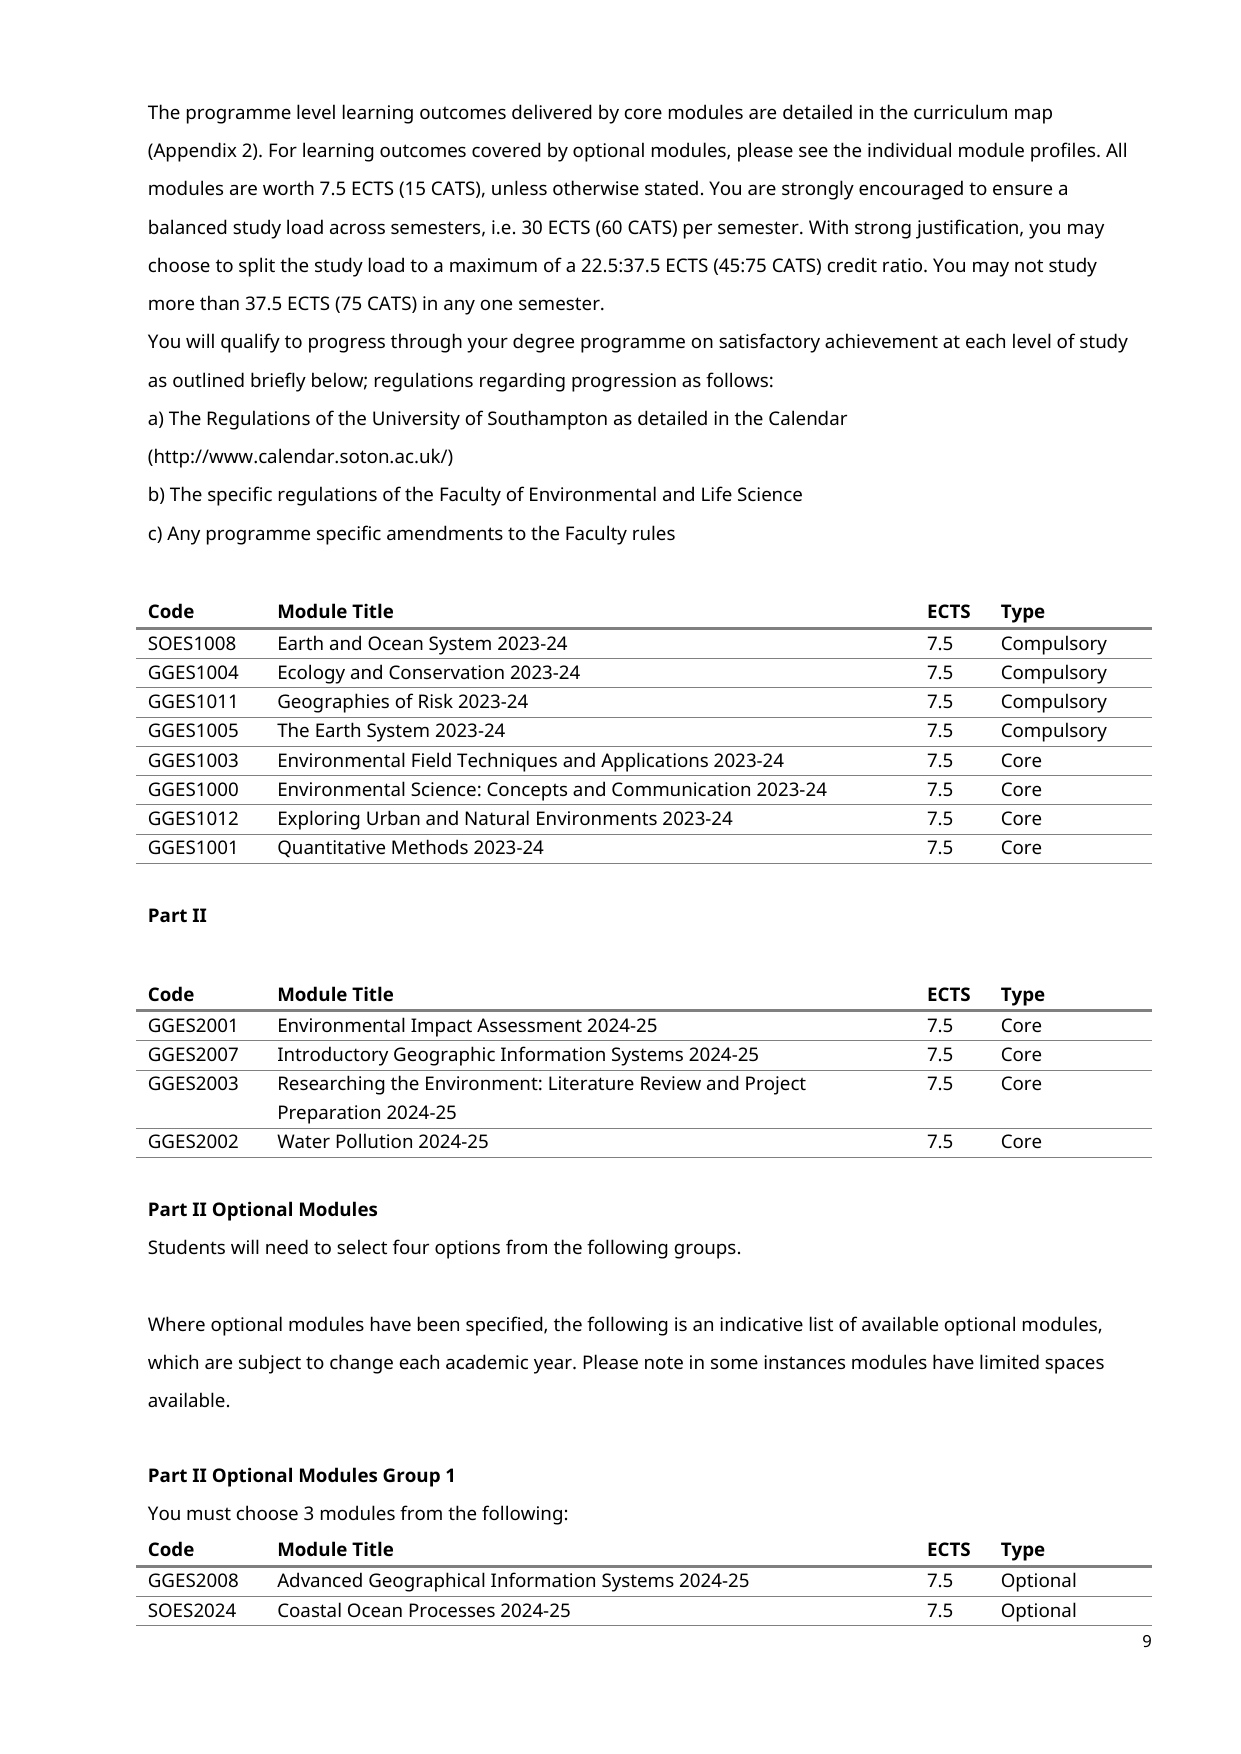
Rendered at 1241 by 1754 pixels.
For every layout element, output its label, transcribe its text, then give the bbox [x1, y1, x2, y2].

table_cell Compulsory [989, 630, 1152, 658]
table_cell 7.5 [916, 630, 989, 658]
table_cell Core [989, 835, 1152, 863]
table_cell 7.5 [916, 805, 989, 834]
table_cell Introductory Geographic Information Systems 2024-25 [266, 1041, 916, 1070]
table_cell Core [989, 1071, 1152, 1128]
table_cell 7.5 [916, 1129, 989, 1157]
table_cell Optional [989, 1568, 1152, 1596]
table_cell GGES1000 [136, 776, 266, 804]
table_cell 7.5 [916, 1012, 989, 1040]
table_cell Core [989, 805, 1152, 834]
table_cell Core [989, 776, 1152, 804]
table_cell GGES2002 [136, 1129, 266, 1157]
table_cell Ecology and Conservation 2023-24 [266, 659, 916, 687]
table_cell Quantitative Methods 2023-24 [266, 835, 916, 863]
table_cell Compulsory [989, 688, 1152, 717]
table_cell 7.5 [916, 688, 989, 717]
table_cell GGES2007 [136, 1041, 266, 1070]
table_cell 7.5 [916, 747, 989, 775]
table_cell Type [989, 599, 1152, 627]
table_cell GGES1004 [136, 659, 266, 687]
table_cell Code [136, 599, 266, 627]
table_cell Coastal Ocean Processes 2024-25 [266, 1597, 916, 1625]
table_cell Core [989, 1041, 1152, 1070]
table_cell Module Title [266, 1536, 916, 1564]
table_cell Geographies of Risk 2023-24 [266, 688, 916, 717]
table_cell GGES1012 [136, 805, 266, 834]
table_cell SOES2024 [136, 1597, 266, 1625]
table_cell ECTS [916, 981, 989, 1009]
table_cell Core [989, 747, 1152, 775]
table_cell GGES1001 [136, 835, 266, 863]
table_cell Researching the Environment: Literature Review and Project Preparation 2024-25 [266, 1071, 916, 1128]
table_cell Code [136, 981, 266, 1009]
table_cell Core [989, 1012, 1152, 1040]
table_cell Module Title [266, 599, 916, 627]
table_cell Part II Optional Modules Students will need to select four options from the following groups. Where optional modules have been specified, the following is an indicative list of available optional modules, which are subject to change each academic year. Please note in some instances modules have limited spaces available. [136, 1158, 1152, 1424]
table_cell Compulsory [989, 718, 1152, 746]
table_cell Environmental Field Techniques and Applications 2023-24 [266, 747, 916, 775]
table_cell Part II [136, 864, 1152, 981]
table_cell ECTS [916, 1536, 989, 1564]
table_cell 7.5 [916, 835, 989, 863]
table_cell 7.5 [916, 1041, 989, 1070]
table_cell GGES1003 [136, 747, 266, 775]
table_cell The programme level learning outcomes delivered by core modules are detailed in the curriculum map (Appendix 2). For learning outcomes covered by optional modules, please see the individual module profiles. All modules are worth 7.5 ECTS (15 CATS), unless otherwise stated. You are strongly encouraged to ensure a balanced study load across semesters, i.e. 30 ECTS (60 CATS) per semester. With strong justification, you may choose to split the study load to a maximum of a 22.5:37.5 ECTS (45:75 CATS) credit ratio. You may not study more than 37.5 ECTS (75 CATS) in any one semester. You will qualify to progress through your degree programme on satisfactory achievement at each level of study as outlined briefly below; regulations regarding progression as follows: a) The Regulations of the University of Southampton as detailed in the Calendar (http://www.calendar.soton.ac.uk/) b) The specific regulations of the Faculty of Environmental and Life Science c) Any programme specific amendments to the Faculty rules [136, 99, 1152, 598]
table_cell 7.5 [916, 1568, 989, 1596]
table_cell Water Pollution 2024-25 [266, 1129, 916, 1157]
table_cell Part II Optional Modules Group 1 You must choose 3 modules from the following: [136, 1424, 1152, 1536]
table_cell ECTS [916, 599, 989, 627]
table_cell Type [989, 1536, 1152, 1564]
table_cell 7.5 [916, 776, 989, 804]
table_cell 7.5 [916, 659, 989, 687]
table_cell 7.5 [916, 1071, 989, 1128]
table_cell Earth and Ocean System 2023-24 [266, 630, 916, 658]
table_cell GGES1011 [136, 688, 266, 717]
table_cell GGES1005 [136, 718, 266, 746]
table_cell Module Title [266, 981, 916, 1009]
table_cell Exploring Urban and Natural Environments 2023-24 [266, 805, 916, 834]
table_cell SOES1008 [136, 630, 266, 658]
table_cell Environmental Impact Assessment 2024-25 [266, 1012, 916, 1040]
table_cell GGES2001 [136, 1012, 266, 1040]
table_cell Core [989, 1129, 1152, 1157]
table_cell Advanced Geographical Information Systems 2024-25 [266, 1568, 916, 1596]
table_cell GGES2008 [136, 1568, 266, 1596]
table_cell The Earth System 2023-24 [266, 718, 916, 746]
table_cell Code [136, 1536, 266, 1564]
table_cell 7.5 [916, 1597, 989, 1625]
table_cell GGES2003 [136, 1071, 266, 1128]
table_cell 7.5 [916, 718, 989, 746]
table_cell Optional [989, 1597, 1152, 1625]
table_cell Environmental Science: Concepts and Communication 2023-24 [266, 776, 916, 804]
table_cell Type [989, 981, 1152, 1009]
table_cell Compulsory [989, 659, 1152, 687]
